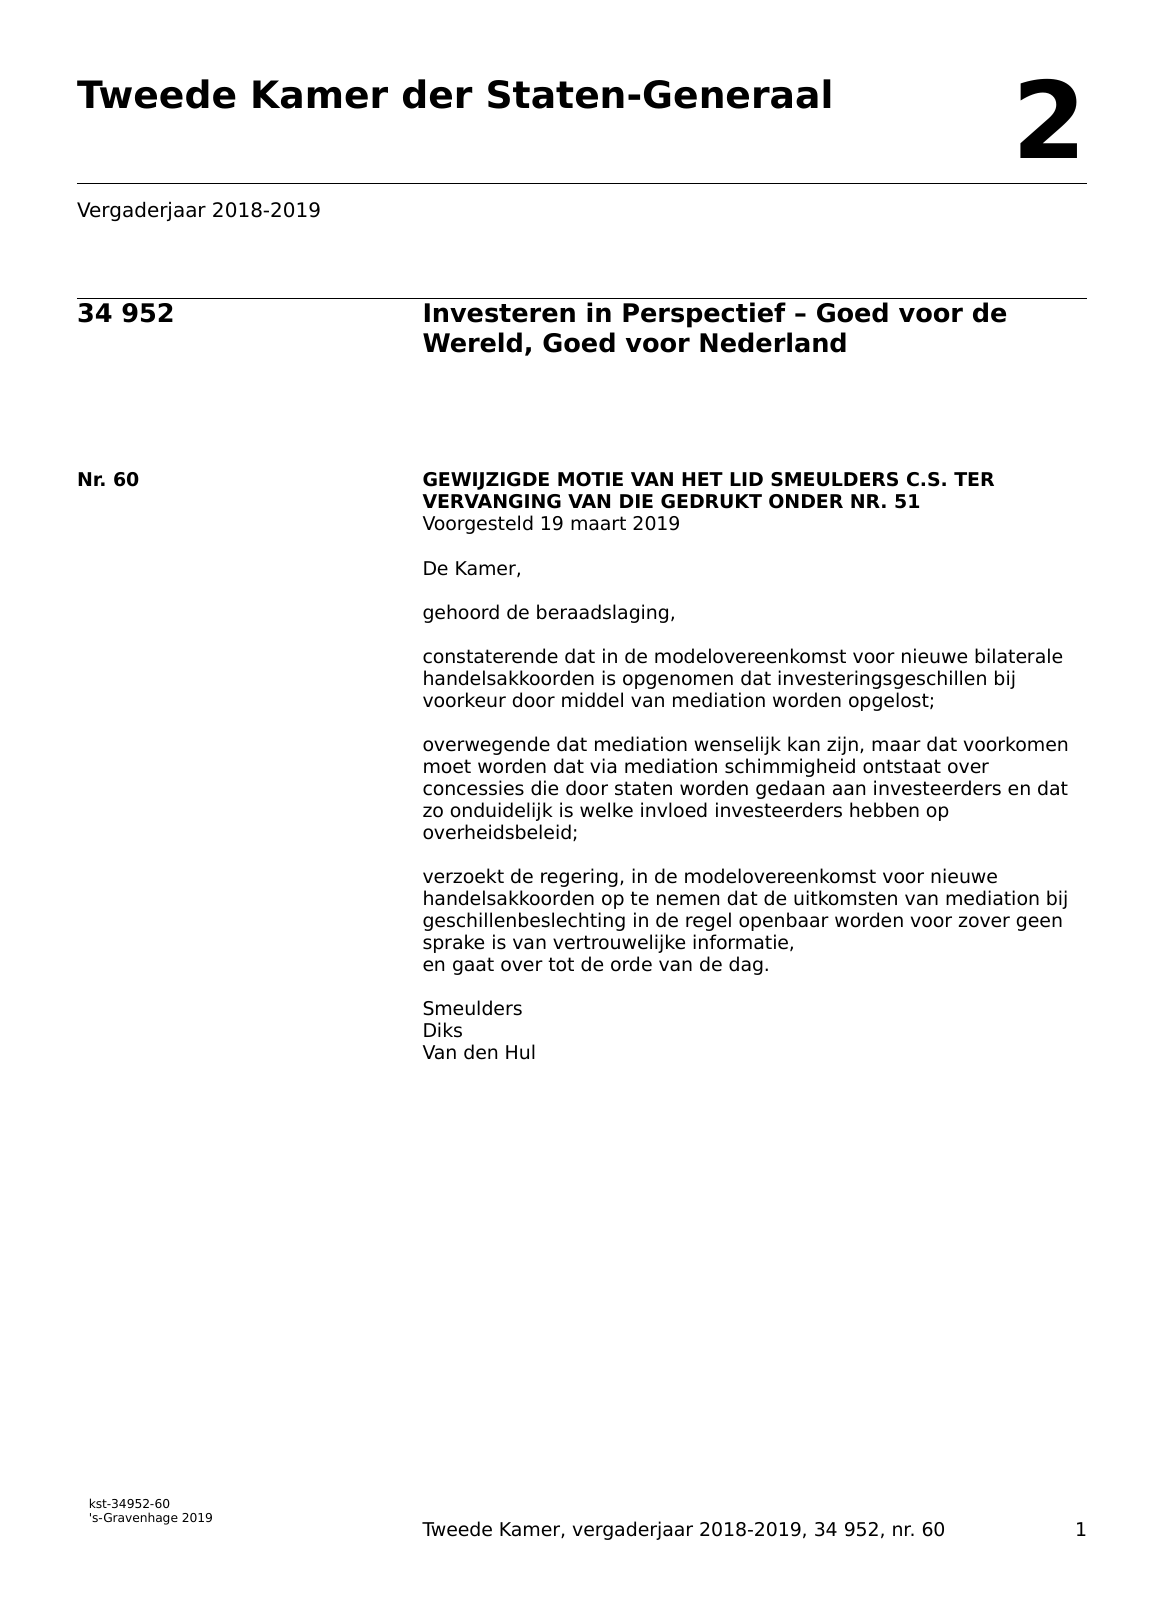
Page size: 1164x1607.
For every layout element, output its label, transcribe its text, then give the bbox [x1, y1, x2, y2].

table_header Tweede Kamer der Staten-Generaal [77, 59, 886, 183]
text verzoekt de regering, in de modelovereenkomst voor nieuwe handelsakkoorden op te nemen dat de uitkomsten van mediation bij geschillenbeslechting in de regel openbaar worden voor zover geen sprake is van vertrouwelijke informatie, [422, 866, 1087, 954]
text constaterende dat in de modelovereenkomst voor nieuwe bilaterale handelsakkoorden is opgenomen dat investeringsgeschillen bij voorkeur door middel van mediation worden opgelost; [422, 646, 1087, 712]
subtitle Nr. 60 GEWIJZIGDE MOTIE VAN HET LID SMEULDERS C.S. TER VERVANGING VAN DIE GEDRUKT ONDER NR. 51 [77, 469, 1087, 513]
text De Kamer, [422, 557, 1087, 579]
table_cell Vergaderjaar 2018-2019 [77, 184, 1087, 298]
text 's-Gravenhage 2019 [88, 1511, 323, 1525]
text kst-34952-60 [88, 1497, 323, 1511]
text Diks [422, 1020, 1087, 1042]
text overwegende dat mediation wenselijk kan zijn, maar dat voorkomen moet worden dat via mediation schimmigheid ontstaat over concessies die door staten worden gedaan aan investeerders en dat zo onduidelijk is welke invloed investeerders hebben op overheidsbeleid; [422, 734, 1087, 844]
text Van den Hul [422, 1042, 1087, 1064]
table_header 2 [886, 59, 1087, 183]
text gehoord de beraadslaging, [422, 602, 1087, 624]
text Voorgesteld 19 maart 2019 [422, 513, 1087, 535]
text en gaat over tot de orde van de dag. [422, 954, 1087, 976]
subtitle 34 952 Investeren in Perspectief – Goed voor de Wereld, Goed voor Nederland [77, 299, 1087, 358]
text Smeulders [422, 998, 1087, 1020]
